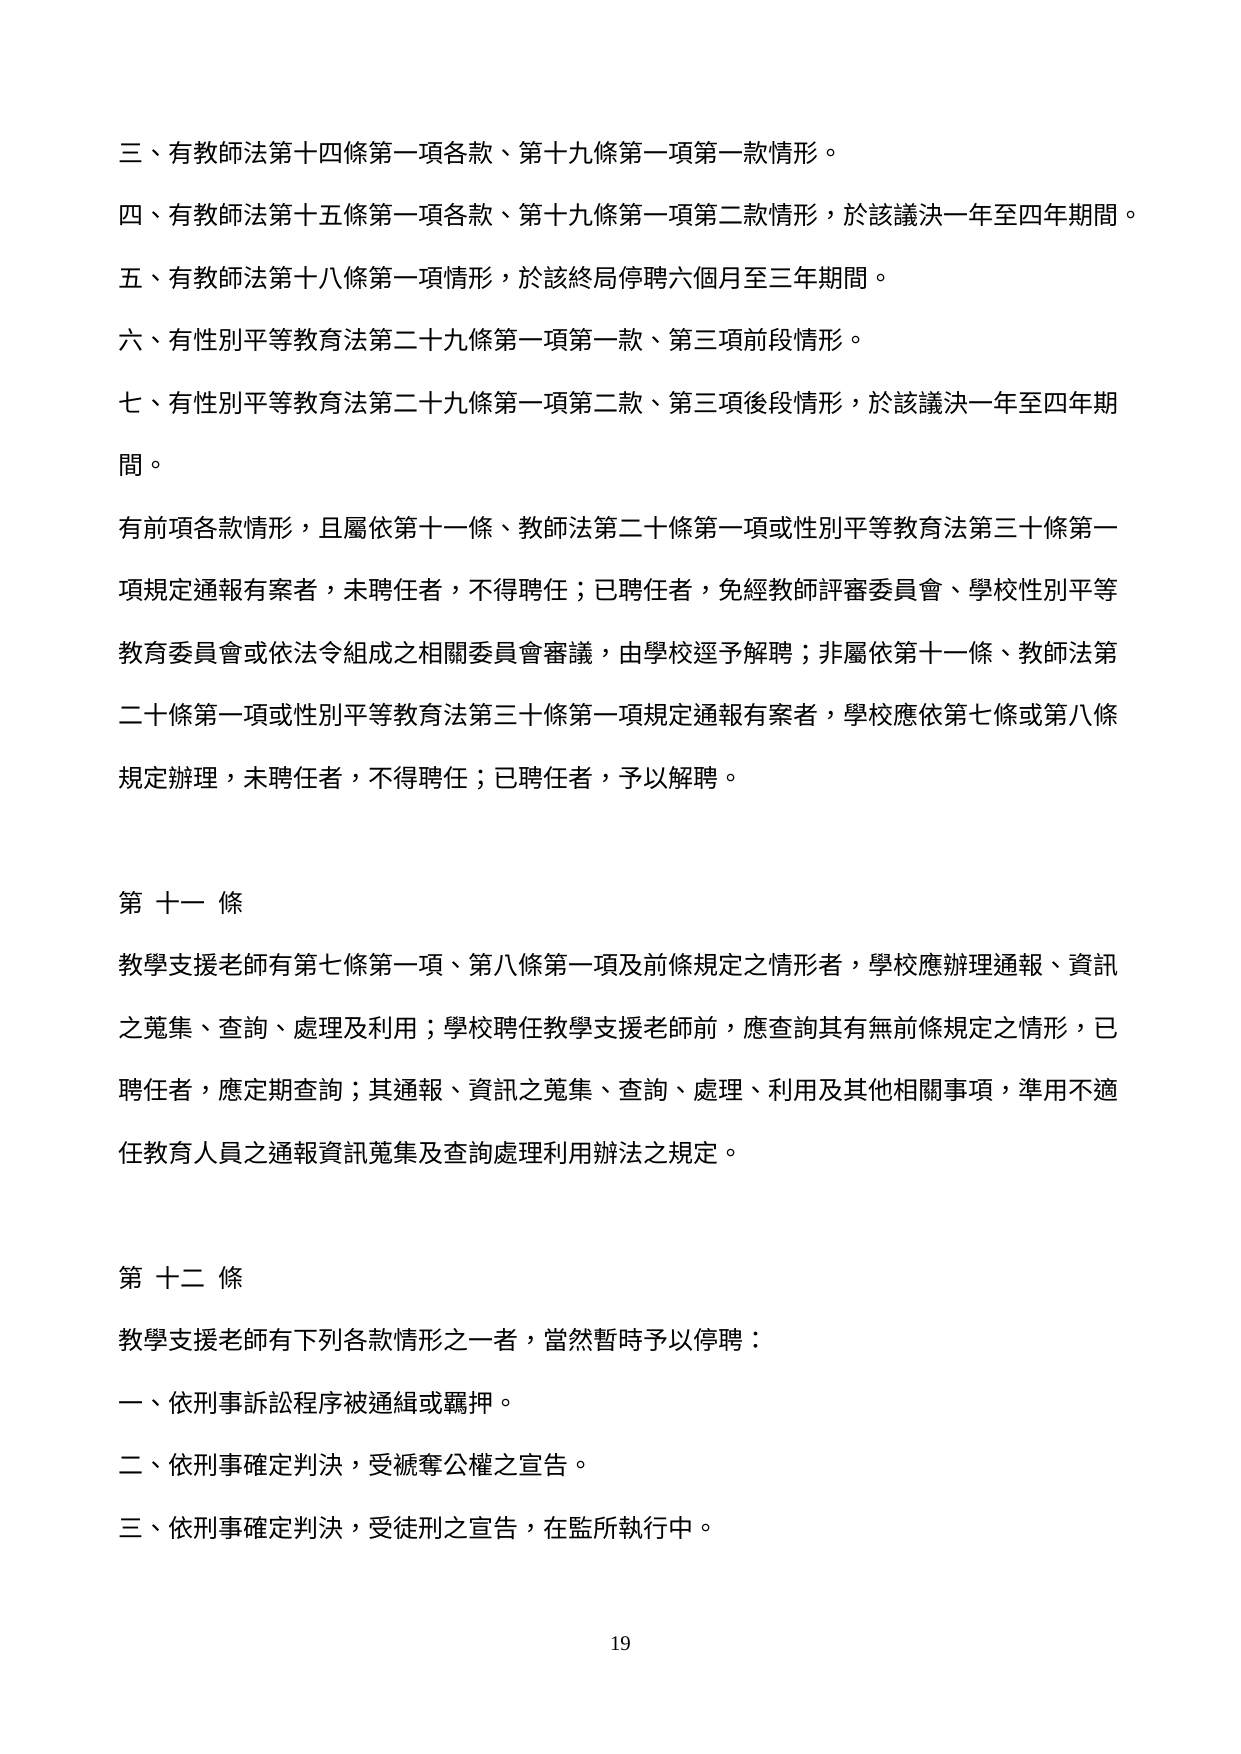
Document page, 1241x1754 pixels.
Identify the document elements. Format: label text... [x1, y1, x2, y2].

text 第 七 條 教學支援老師有下列各款情形之一者，學校應予以解聘，且終身不得聘任為教學支援老師： 一、動員戡亂時期終止後，犯內亂、外患罪，經有罪判決確定。 二、服公務，因貪污行為經有罪判決確定。 三、犯性侵害犯罪防治法第二條第一款所定之罪，經有罪判決確定。 四、經學校性別平等教育委員會或依法令組成之相關委員會調查確認有性侵害行為屬實。 五、經學校性別平等教育委員會或依法令組成之相關委員會調查確認有性騷擾或性霸凌行 為，有解聘及終身不得聘任為教學支援老師之必要。 六、受兒童及少年性剝削防制條例規定處罰，或受性騷擾防治法第二十五條或第二十七條規定處罰，經學校性別平等教育委員會或依法令組成之相關委員會確認，有解聘及終身不得聘任為教學支援老師之必要。 七、經各級社政主管機關依兒童及少年福利與權益保障法第九十七條規定處罰，並經教師評審委員會確認，有解聘及終身不得聘任為教學支援老師之必要。 八、知悉服務學校發生疑似校園性侵害事件，未依性別平等教育法規定通報，致再度發生校園性侵害事件；或偽造、變造、湮滅或隱匿他人所犯校園性侵害事件之證據，經學校查證屬實。 九、偽造、變造或湮滅他人所犯校園毒品危害事件之證據，經學校查證屬實。 十、體罰或霸凌學生，造成其身心嚴重侵害。 十一、行為違反相關法規，經學校查證屬實，有解聘及終身不得聘任為教學支援老師之必要。 教學支援老師聘期在一學期以上，有前項第一款至第三款規定情形之一者，免經教師評審委員會審議，並免報主管機關核准，予以解聘；有前項第四款至第六款規定情形之一者，免經教師評審委員會審議，由學校逕報主管機關核准後，予以解聘。 教學支援老師聘期在一學期以上，有第一項第七款或第十款規定情形之一者，應經教師評審委員會委員三分之二以上出席及出席委員二分之一以上之審議通過，並報主管機關核准後，予以解聘；有第一項第八款、第九款或第十一款規定情形之一者，應經教師評審委員會委員三分之二以上出席及出席委員三分之二以上之審議通過，並報主管機關核准後，予以解聘。 教學支援老師聘期未滿一學期，有第一項各款規定情形之一者，免經教師評審委員會審議，並免報主管機關核准，予以解聘。 第 八 條 教學支援老師有下列各款情形之一者，學校應予解聘，且應議決一年至四年不得聘任為教學支援老師： 一、經學校性別平等教育委員會或依法令組成之相關委員會調查確認有性騷擾或性霸凌行為，有解聘之必要。 二、受兒童及少年性剝削防制條例規定處罰，或受性騷擾防治法第二十五條或第二十七條規定處罰，經學校性別平等教育委員會或依法令組成之相關委員會確認，有解聘之必要。 三、體罰或霸凌學生，造成其身心侵害，有解聘之必要。 四、經各級社政主管機關依兒童及少年福利與權益保障法第九十七條規定處罰，並經教師評審委員會確認，有解聘之必要。 五、行為違反相關法規，經學校查證屬實，有解聘之必要。 教學支援老師聘期在一學期以上，有前項第一款或第二款規定情形之一者，免經教師評審委員會審議，由學校逕報主管機關核准後，予以解聘。 教學支援老師聘期在一學期以上，有第一項第三款或第四款規定情形之一者，應經教師評審委員會委員三分之二以上出席及出席委員二分之一以上之審議通過，並報主管機關核准後，予以解聘；有第一項第五款規定情形者，應經教師評審委員會委員三分之二以上出席及出席委員三分之二以上之審議通過，並報主管機關核准後，予以解聘。 教學支援老師聘期未滿一學期，有第一項各款規定情形之一者，免經教師評審委員會審議，並免報主管機關核准，予以解聘。 第 九 條 教學支援老師聘任後，有下列各款情形之一者，應予以解聘： 一、教學不力或不能勝任工作有具體事實。 二、違反聘約情節重大。 教學支援老師聘期在一學期以上，有前項各款規定情形之一者，應經教師評審委員會委員三分之二以上出席及出席委員三分之二以上之審議通過，並報主管機關核准後，予以解聘。 教學支援老師聘期未滿一學期，有第一項各款規定情形之一者，免經教師評審委員會審議，並免報主管機關核准，予以解聘。 第 十 條 有下列各款情形之一者，不得聘任為教學支援老師；已聘任者，學校應予以解聘： 一、有第七條第一項各款情形。 二、有第八條第一項各款情形，於該議決一年至四年期間。 三、有教師法第十四條第一項各款、第十九條第一項第一款情形。 四、有教師法第十五條第一項各款、第十九條第一項第二款情形，於該議決一年至四年期間。 五、有教師法第十八條第一項情形，於該終局停聘六個月至三年期間。 六、有性別平等教育法第二十九條第一項第一款、第三項前段情形。 七、有性別平等教育法第二十九條第一項第二款、第三項後段情形，於該議決一年至四年期間。 有前項各款情形，且屬依第十一條、教師法第二十條第一項或性別平等教育法第三十條第一項規定通報有案者，未聘任者，不得聘任；已聘任者，免經教師評審委員會、學校性別平等教育委員會或依法令組成之相關委員會審議，由學校逕予解聘；非屬依第十一條、教師法第二十條第一項或性別平等教育法第三十條第一項規定通報有案者，學校應依第七條或第八條 規定辦理，未聘任者，不得聘任；已聘任者，予以解聘。 第 十一 條 教學支援老師有第七條第一項、第八條第一項及前條規定之情形者，學校應辦理通報、資訊之蒐集、查詢、處理及利用；學校聘任教學支援老師前，應查詢其有無前條規定之情形，已聘任者，應定期查詢；其通報、資訊之蒐集、查詢、處理、利用及其他相關事項，準用不適任教育人員之通報資訊蒐集及查詢處理利用辦法之規定。 第 十二 條 教學支援老師有下列各款情形之一者，當然暫時予以停聘： 一、依刑事訴訟程序被通緝或羈押。 二、依刑事確定判決，受褫奪公權之宣告。 三、依刑事確定判決，受徒刑之宣告，在監所執行中。 第 十三 條 教學支援老師於聘約有效期間內，涉有下列各款情形之一者，服務學校應於知悉之日起一個月內經教師評審委員會審議通過後，免報主管機關核准，暫時予以停聘六個月以下，並靜候調查；必要時，得經教師評審委員會審議通過後，延長停聘期間二次，每次不得逾三個月，其停聘期間不得超過聘約有效期間。經調查屬實者，依第七條或第八條規定辦理： 一、第七條第一項第四款至第六款情形。 二、第八條第一項第一款或第二款情形。 教學支援老師於聘約有效期間內，涉有下列各款情形之一，服務學校認為有先行停聘進行調查之必要者，應經教師評審委員會審議通過，免報主管機關核准，暫時予以停聘三個月以下；必要時，得經教師評審委員會審議通過後，延長停聘期間一次，且不得逾三個月；其停聘期間不得超過聘約有效期間。經調查屬實者，依第七條或第八條規定辦理： 一、第七條第一項第七款至第十一款情形。 二、第八條第一項第三款至第五款情形。 前二項情形應經教師評審委員會委員二分之一以上出席及出席委員二分之一以上之審議通過。 第 十四 條 依第十二條第二款、第三款規定停聘之教學支援老師，停聘期間不發給鐘點費。 依第十二條第一款、前條第一項規定停聘之教學支援老師，於停聘期間不發給鐘點費；停聘事由消滅後，未予解聘者，補發其停聘期間全數鐘點費。 依前條第二項規定停聘之教學支援老師，於停聘期間發給半數鐘點費；調查後未予解聘者，補發其停聘期間另半數鐘點費。 [118, 110, 1122, 1547]
